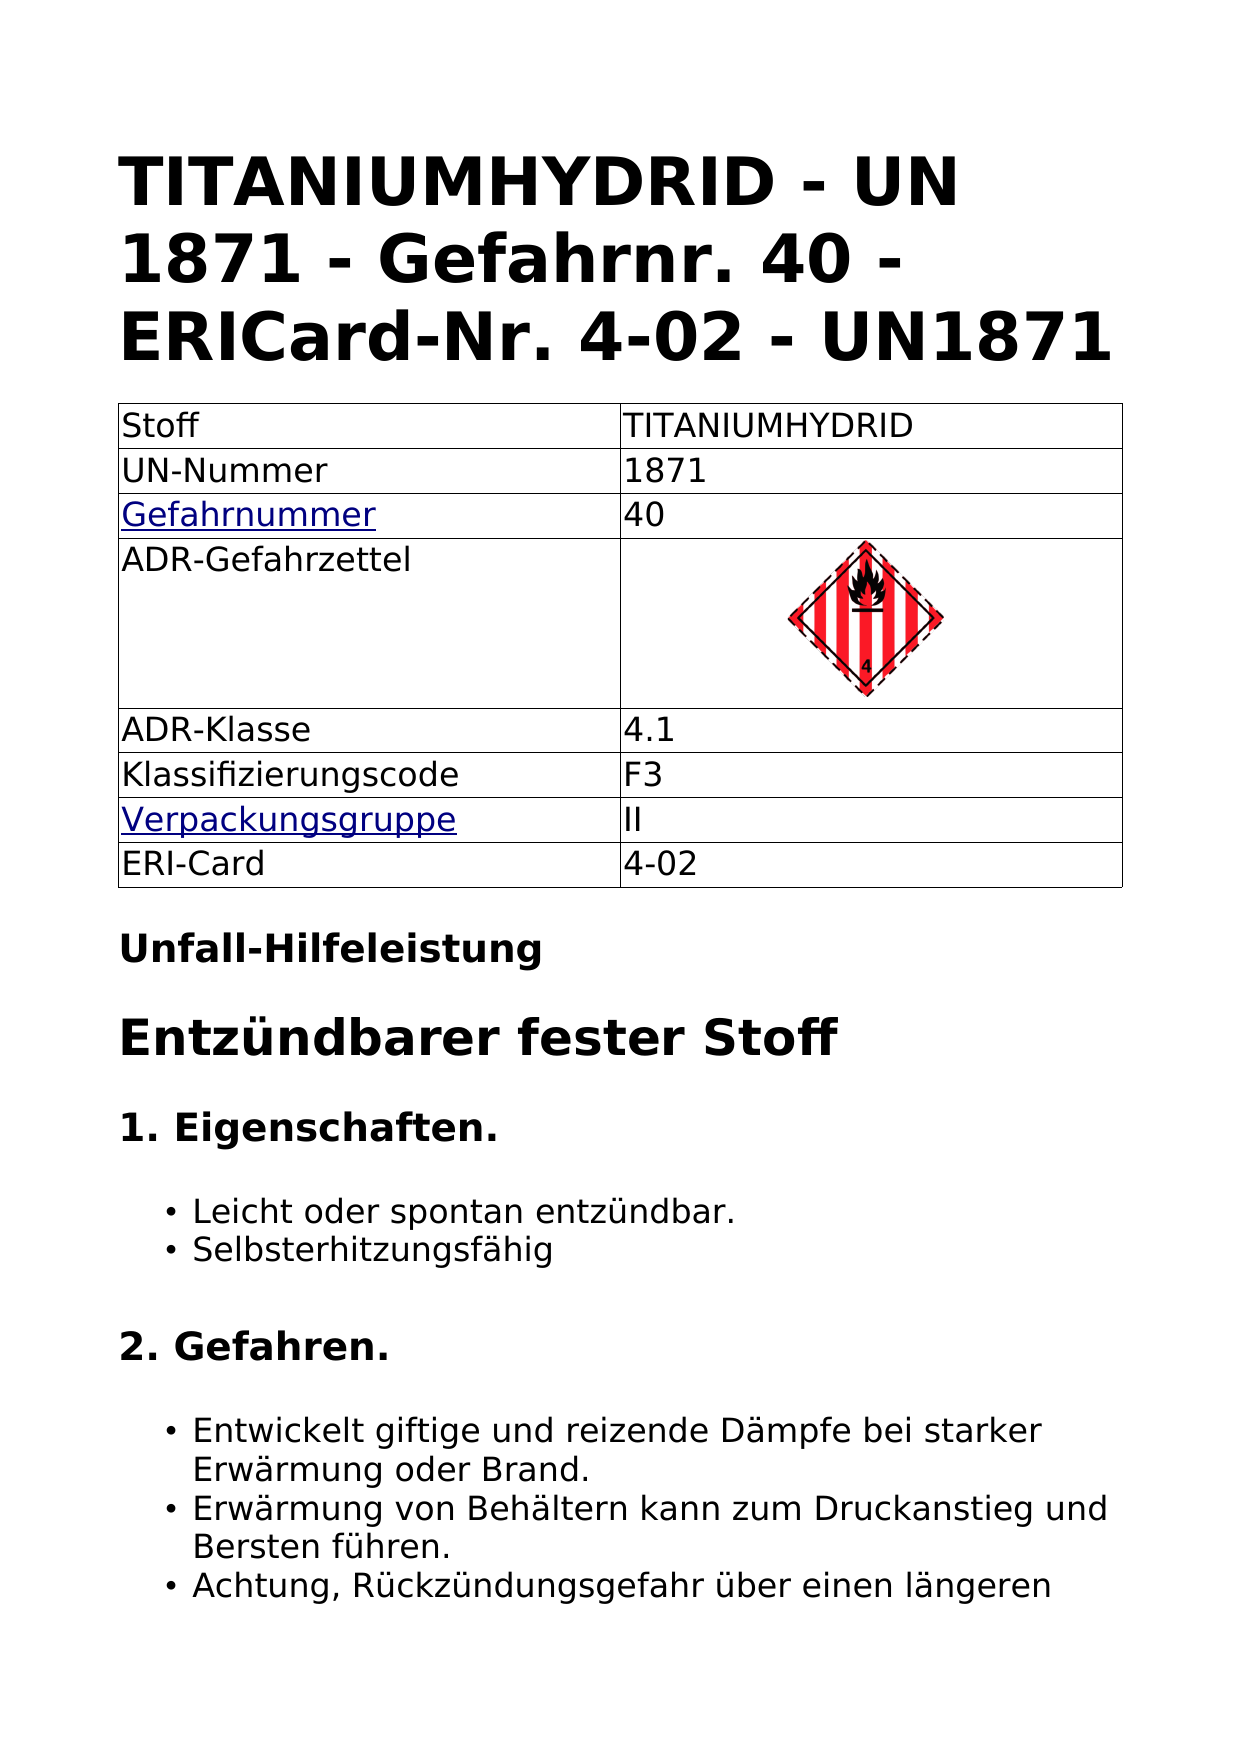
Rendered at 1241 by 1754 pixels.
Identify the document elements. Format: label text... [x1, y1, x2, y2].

picture [787, 540, 944, 697]
table_cell 1871 [621, 449, 1122, 493]
table_cell ADR-Klasse [119, 709, 620, 752]
list Erwärmung von Behältern kann zum Druckanstieg und Bersten führen. [177, 1489, 1122, 1567]
table_cell Klassifizierungscode [119, 753, 620, 797]
subtitle Unfall-Hilfeleistung [118, 926, 1122, 972]
table_cell Verpackungsgruppe [119, 798, 620, 842]
table_cell F3 [621, 753, 1122, 797]
table_cell 4-02 [621, 843, 1122, 887]
list Selbsterhitzungsfähig [177, 1231, 1122, 1270]
list Achtung, Rückzündungsgefahr über einen längeren [177, 1567, 1122, 1606]
table_cell 4.1 [621, 709, 1122, 752]
table_header Stoff [119, 404, 620, 448]
list Entwickelt giftige und reizende Dämpfe bei starker Erwärmung oder Brand. [177, 1411, 1122, 1489]
subtitle 2. Gefahren. [118, 1324, 1122, 1369]
table_header TITANIUMHYDRID [621, 404, 1122, 448]
subtitle TITANIUMHYDRID - UN 1871 - Gefahrnr. 40 - ERICard-Nr. 4-02 - UN1871 [118, 143, 1122, 376]
table_cell 40 [621, 494, 1122, 538]
subtitle 1. Eigenschaften. [118, 1105, 1122, 1150]
table_cell ADR-Gefahrzettel [119, 539, 620, 707]
table_cell ERI-Card [119, 843, 620, 887]
table_cell UN-Nummer [119, 449, 620, 493]
table_cell Gefahrnummer [119, 494, 620, 538]
table_cell [621, 539, 1122, 707]
table_cell II [621, 798, 1122, 842]
subtitle Entzündbarer fester Stoff [118, 1009, 1122, 1067]
list Leicht oder spontan entzündbar. [177, 1192, 1122, 1231]
